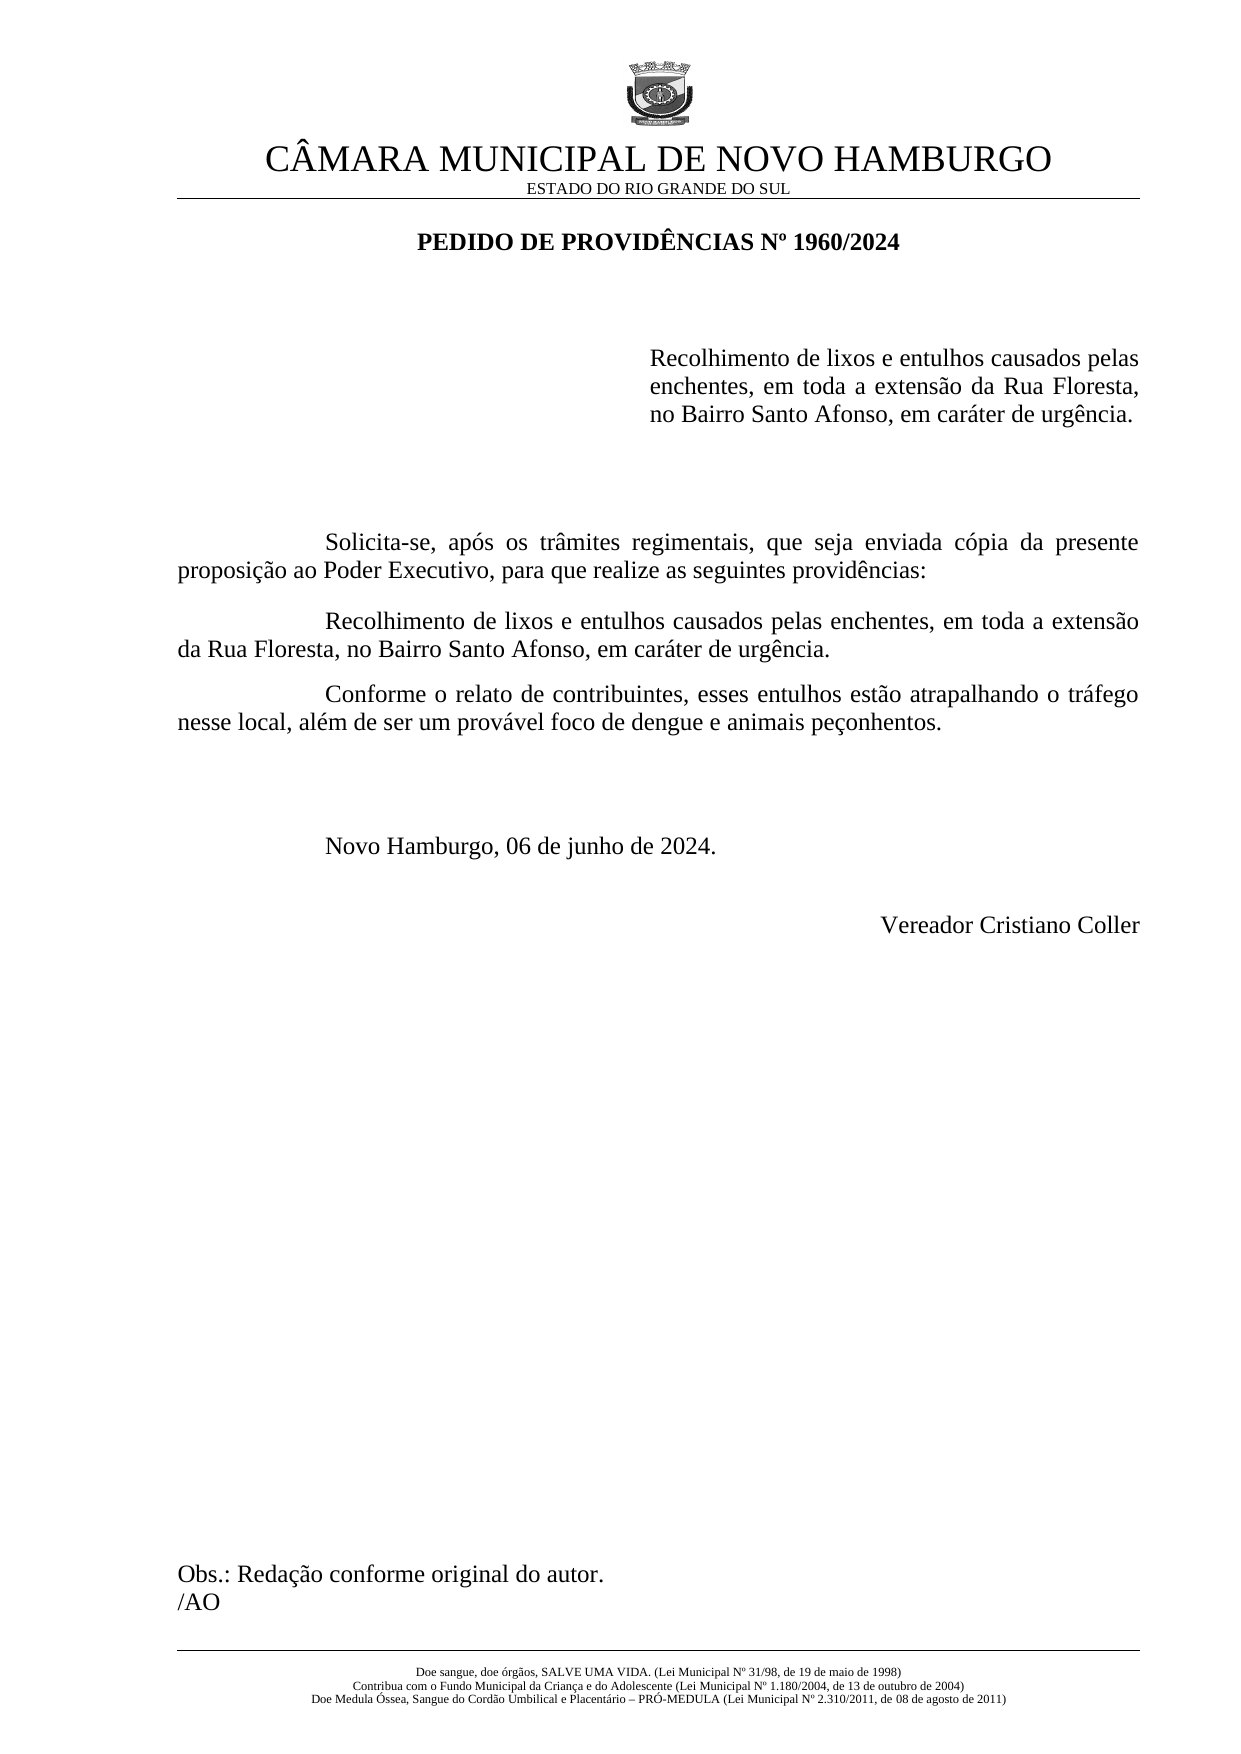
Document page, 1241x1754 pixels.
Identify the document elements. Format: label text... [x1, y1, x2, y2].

text Recolhimento de lixos e entulhos causados pelas enchentes, em toda a extensão da Rua Floresta, no Bairro Santo Afonso, em caráter de urgência. [649, 344, 1140, 428]
text Vereador Cristiano Coller [177, 884, 1140, 939]
text /AO [177, 1588, 1140, 1616]
text PEDIDO DE PROVIDÊNCIAS Nº 1960/2024 [177, 228, 1140, 256]
text Conforme o relato de contribuintes, esses entulhos estão atrapalhando o tráfego nesse local, além de ser um provável foco de dengue e animais peçonhentos. [177, 680, 1140, 736]
text Novo Hamburgo, 06 de junho de 2024. [177, 832, 1140, 860]
text Recolhimento de lixos e entulhos causados pelas enchentes, em toda a extensão da Rua Floresta, no Bairro Santo Afonso, em caráter de urgência. [177, 607, 1140, 662]
text Obs.: Redação conforme original do autor. [177, 1560, 1140, 1588]
text Solicita-se, após os trâmites regimentais, que seja enviada cópia da presente proposição ao Poder Executivo, para que realize as seguintes providências: [177, 528, 1140, 583]
